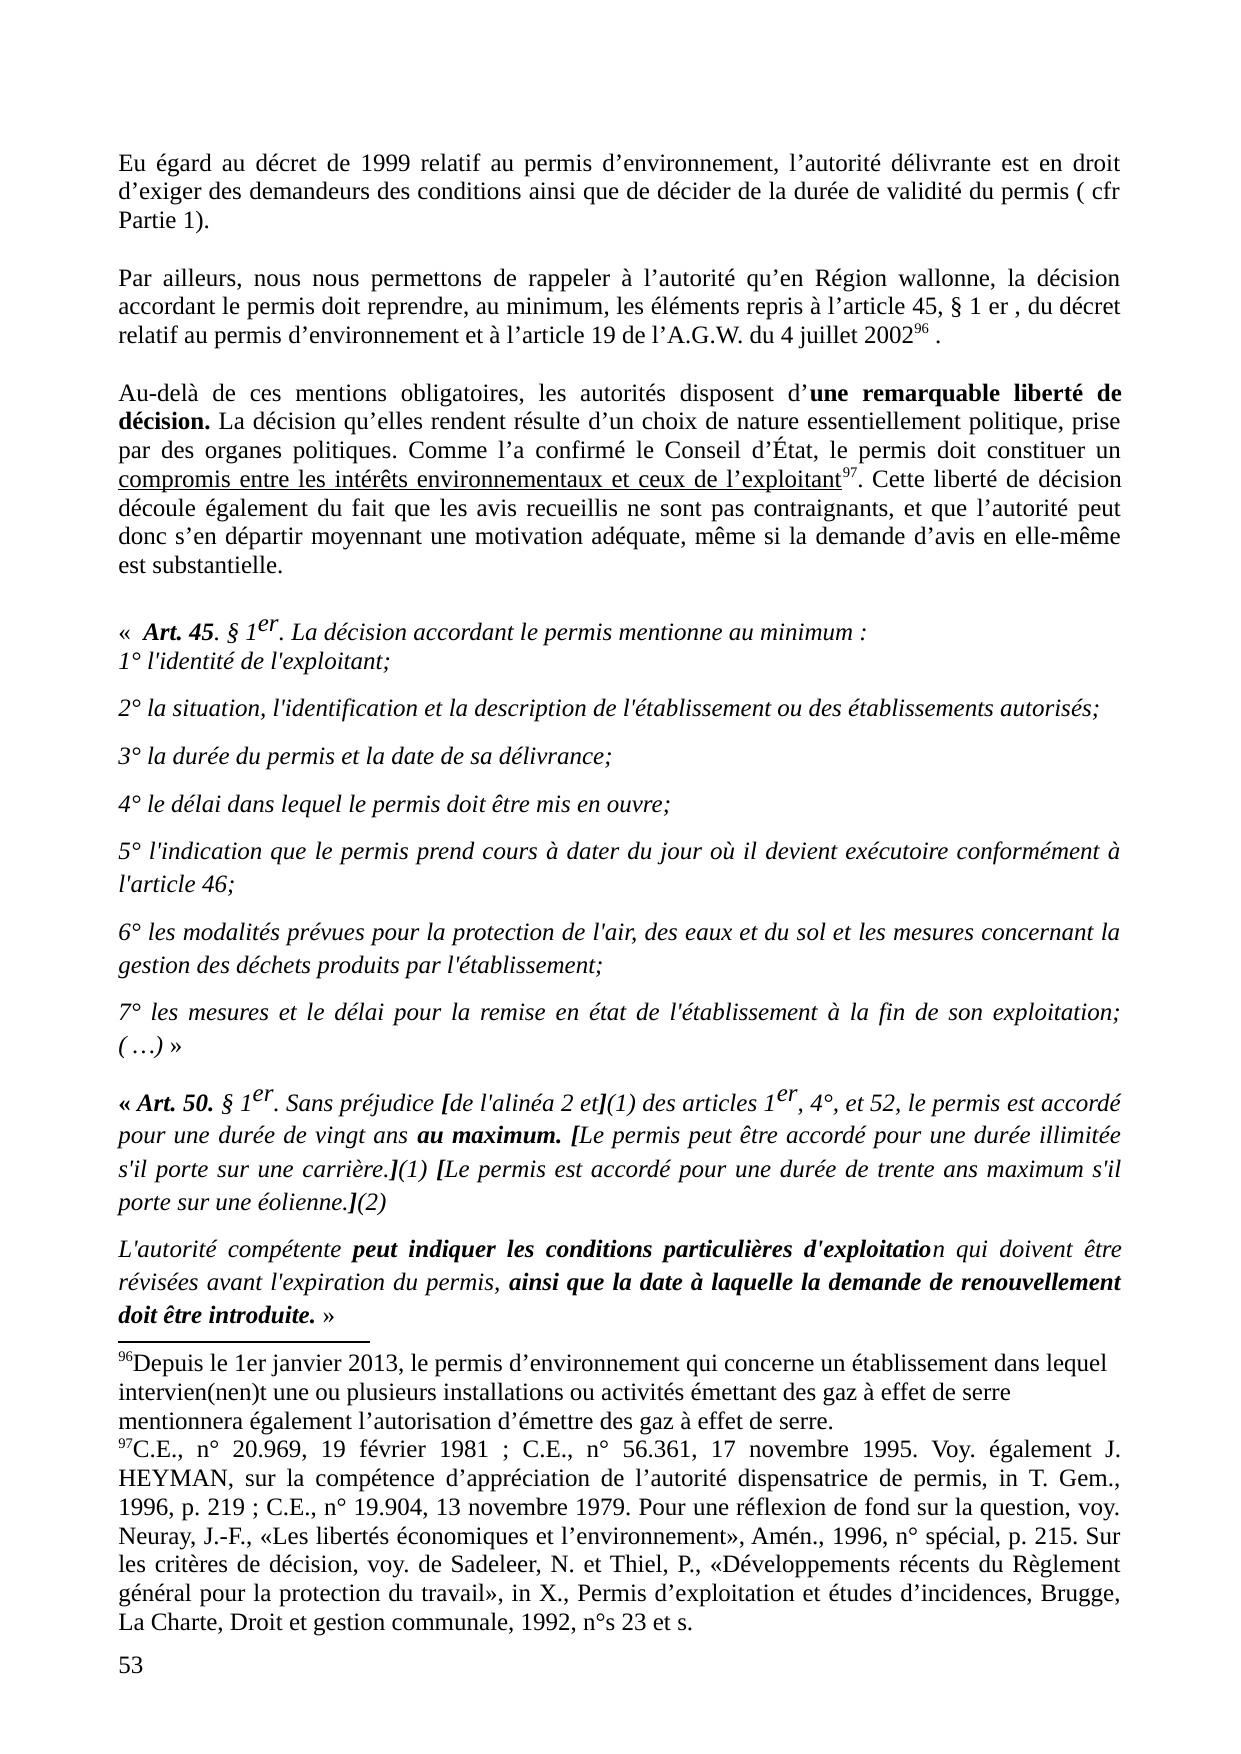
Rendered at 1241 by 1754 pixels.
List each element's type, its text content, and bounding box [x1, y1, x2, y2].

text Au-delà de ces mentions obligatoires, les autorités disposent d’une remarquable liberté de décision. La décision qu’elles rendent résulte d’un choix de nature essentiellement politique, prise par des organes politiques. Comme l’a confirmé le Conseil d’État, le permis doit constituer un compromis entre les intérêts environnementaux et ceux de l’exploitant. Cette liberté de décision découle également du fait que les avis recueillis ne sont pas contraignants, et que l’autorité peut donc s’en départir moyennant une motivation adéquate, même si la demande d’avis en elle-même est substantielle. [118, 378, 1122, 579]
text L'autorité compétente peut indiquer les conditions particulières d'exploitation qui doivent être révisées avant l'expiration du permis, ainsi que la date à laquelle la demande de renouvellement doit être introduite. » [118, 1234, 1122, 1329]
text C.E., n° 20.969, 19 février 1981 ; C.E., n° 56.361, 17 novembre 1995. Voy. également J. HEYMAN, sur la compétence d’appréciation de l’autorité dispensatrice de permis, in T. Gem., 1996, p. 219 ; C.E., n° 19.904, 13 novembre 1979. Pour une réflexion de fond sur la question, voy. Neuray, J.-F., «Les libertés économiques et l’environnement», Amén., 1996, n° spécial, p. 215. Sur les critères de décision, voy. de Sadeleer, N. et Thiel, P., «Développements récents du Règlement général pour la protection du travail», in X., Permis d’exploitation et études d’incidences, Brugge, La Charte, Droit et gestion communale, 1992, n°s 23 et s. [118, 1434, 1122, 1636]
text 4° le délai dans lequel le permis doit être mis en ouvre; [118, 789, 1122, 817]
text 2° la situation, l'identification et la description de l'établissement ou des établissements autorisés; [118, 693, 1122, 722]
text 1° l'identité de l'exploitant; [118, 646, 1122, 674]
text Eu égard au décret de 1999 relatif au permis d’environnement, l’autorité délivrante est en droit d’exiger des demandeurs des conditions ainsi que de décider de la durée de validité du permis ( cfr Partie 1). [118, 148, 1122, 234]
text 3° la durée du permis et la date de sa délivrance; [118, 741, 1122, 770]
text 6° les modalités prévues pour la protection de l'air, des eaux et du sol et les mesures concernant la gestion des déchets produits par l'établissement; [118, 917, 1122, 979]
text 7° les mesures et le délai pour la remise en état de l'établissement à la fin de son exploitation; ( …) » [118, 997, 1122, 1059]
text « Art. 45. § 1er. La décision accordant le permis mentionne au minimum : [118, 608, 1122, 646]
text Par ailleurs, nous nous permettons de rappeler à l’autorité qu’en Région wallonne, la décision accordant le permis doit reprendre, au minimum, les éléments repris à l’article 45, § 1 er , du décret relatif au permis d’environnement et à l’article 19 de l’A.G.W. du 4 juillet 2002 . [118, 263, 1122, 349]
text 5° l'indication que le permis prend cours à dater du jour où il devient exécutoire conformément à l'article 46; [118, 836, 1122, 898]
text « Art. 50. § 1er. Sans préjudice [de l'alinéa 2 et](1) des articles 1er, 4°, et 52, le permis est accordé pour une durée de vingt ans au maximum. [Le permis peut être accordé pour une durée illimitée s'il porte sur une carrière.](1) [Le permis est accordé pour une durée de trente ans maximum s'il porte sur une éolienne.](2) [118, 1078, 1122, 1215]
text Depuis le 1er janvier 2013, le permis d’environnement qui concerne un établissement dans lequel intervien(nen)t une ou plusieurs installations ou activités émettant des gaz à effet de serre mentionnera également l’autorisation d’émettre des gaz à effet de serre. [118, 1348, 1122, 1434]
